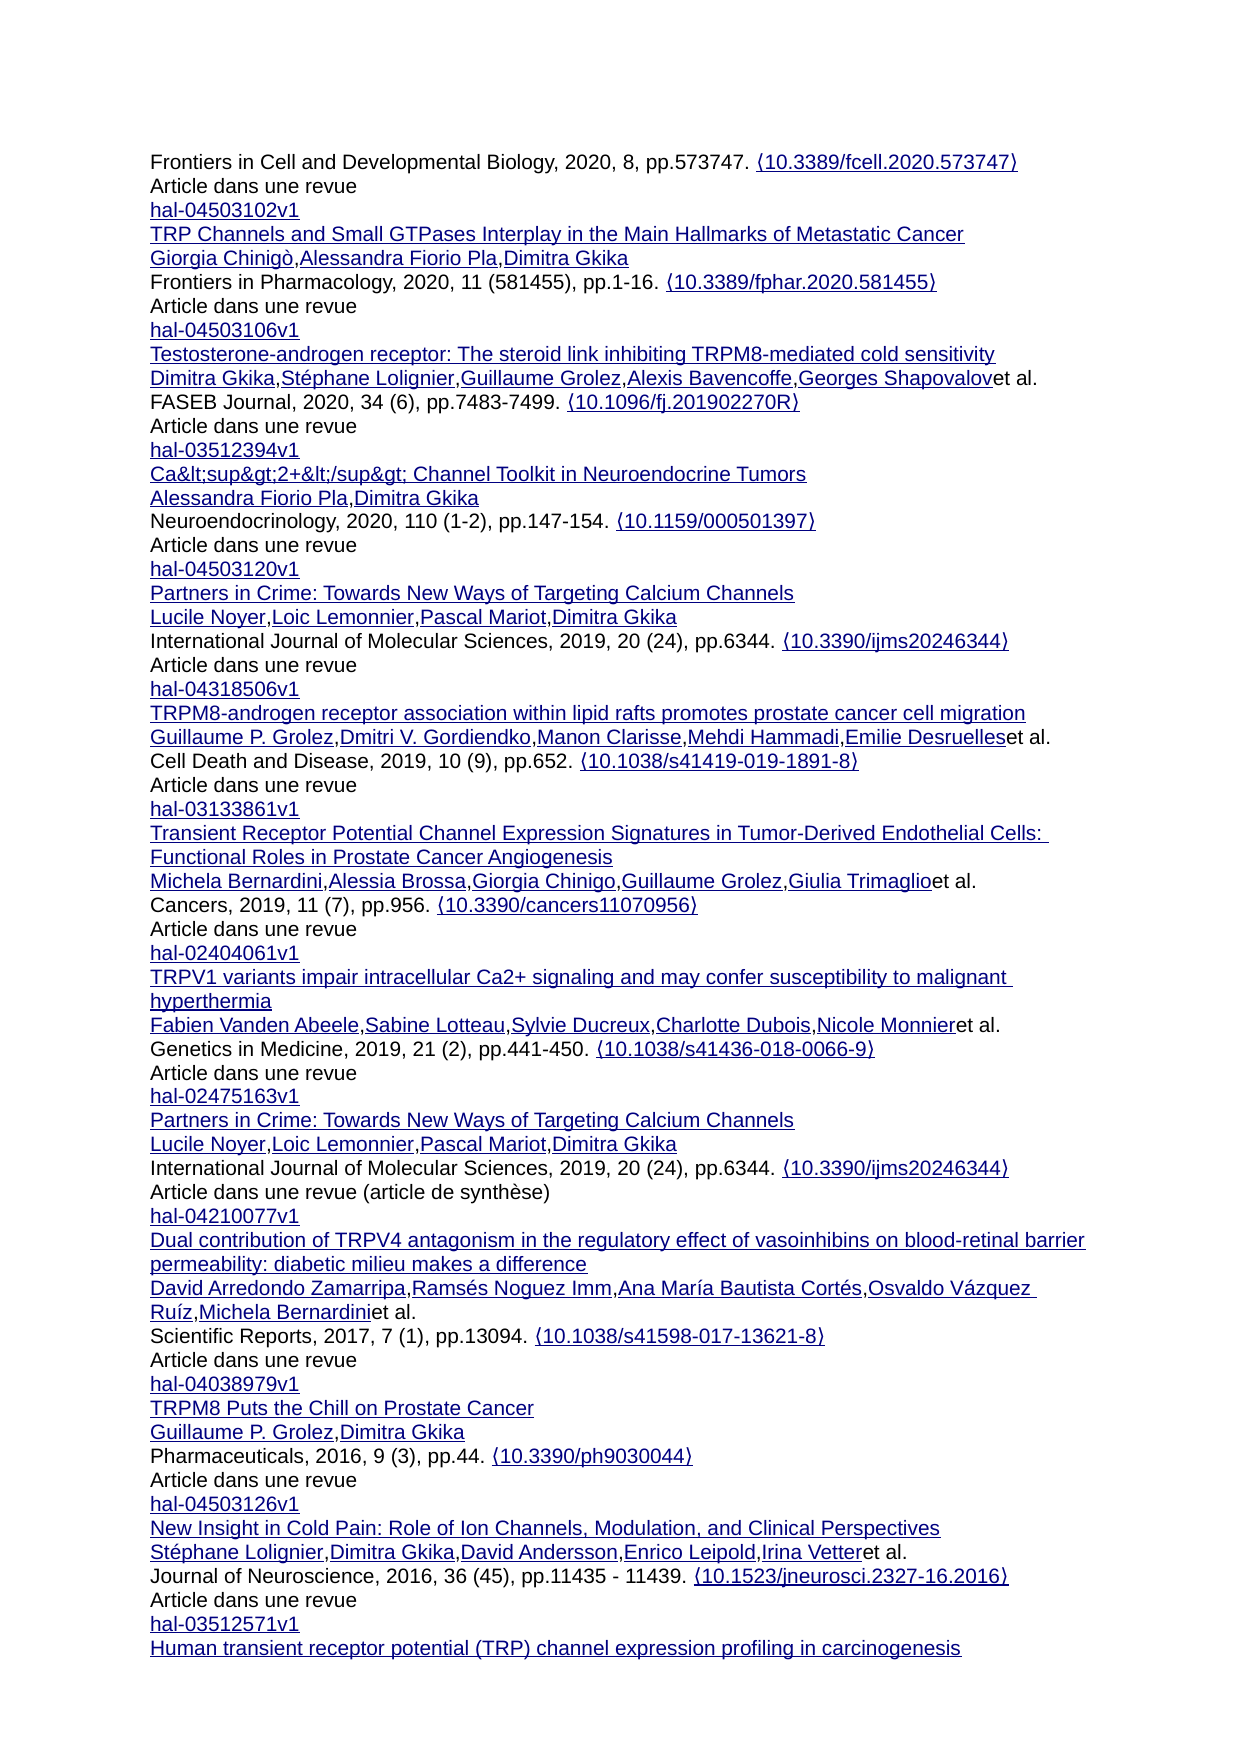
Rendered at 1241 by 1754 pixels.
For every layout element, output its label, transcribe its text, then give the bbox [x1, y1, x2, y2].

table_cell Partners in Crime: Towards New Ways of Targeting Calcium Channels Lucile Noyer,Loic Lemonnier,Pascal Mariot,Dimitra Gkika International Journal of Molecular Sciences, 2019, 20 (24), pp.6344. ⟨10.3390/ijms20246344⟩ Article dans une revue hal-04318506v1 [150, 581, 1090, 701]
table_cell Transient Receptor Potential Channel Expression Signatures in Tumor-Derived Endothelial Cells: Functional Roles in Prostate Cancer Angiogenesis Michela Bernardini,Alessia Brossa,Giorgia Chinigo,Guillaume Grolez,Giulia Trimaglioet al. Cancers, 2019, 11 (7), pp.956. ⟨10.3390/cancers11070956⟩ Article dans une revue hal-02404061v1 [150, 821, 1090, 964]
table_cell TRPM8-androgen receptor association within lipid rafts promotes prostate cancer cell migration Guillaume P. Grolez,Dmitri V. Gordiendko,Manon Clarisse,Mehdi Hammadi,Emilie Desruelleset al. Cell Death and Disease, 2019, 10 (9), pp.652. ⟨10.1038/s41419-019-1891-8⟩ Article dans une revue hal-03133861v1 [150, 701, 1090, 821]
table_cell Partners in Crime: Towards New Ways of Targeting Calcium Channels Lucile Noyer,Loic Lemonnier,Pascal Mariot,Dimitra Gkika International Journal of Molecular Sciences, 2019, 20 (24), pp.6344. ⟨10.3390/ijms20246344⟩ Article dans une revue (article de synthèse) hal-04210077v1 [150, 1108, 1090, 1228]
table_cell TRP Channels and Small GTPases Interplay in the Main Hallmarks of Metastatic Cancer Giorgia Chinigò,Alessandra Fiorio Pla,Dimitra Gkika Frontiers in Pharmacology, 2020, 11 (581455), pp.1-16. ⟨10.3389/fphar.2020.581455⟩ Article dans une revue hal-04503106v1 [150, 222, 1090, 342]
table_cell New Insight in Cold Pain: Role of Ion Channels, Modulation, and Clinical Perspectives Stéphane Lolignier,Dimitra Gkika,David Andersson,Enrico Leipold,Irina Vetteret al. Journal of Neuroscience, 2016, 36 (45), pp.11435 - 11439. ⟨10.1523/jneurosci.2327-16.2016⟩ Article dans une revue hal-03512571v1 [150, 1516, 1090, 1635]
table_cell Frontiers in Cell and Developmental Biology, 2020, 8, pp.573747. ⟨10.3389/fcell.2020.573747⟩ Article dans une revue hal-04503102v1 [150, 150, 1090, 222]
table_cell Ca&lt;sup&gt;2+&lt;/sup&gt; Channel Toolkit in Neuroendocrine Tumors Alessandra Fiorio Pla,Dimitra Gkika Neuroendocrinology, 2020, 110 (1-2), pp.147-154. ⟨10.1159/000501397⟩ Article dans une revue hal-04503120v1 [150, 461, 1090, 581]
table_cell TRPV1 variants impair intracellular Ca2+ signaling and may confer susceptibility to malignant hyperthermia Fabien Vanden Abeele,Sabine Lotteau,Sylvie Ducreux,Charlotte Dubois,Nicole Monnieret al. Genetics in Medicine, 2019, 21 (2), pp.441-450. ⟨10.1038/s41436-018-0066-9⟩ Article dans une revue hal-02475163v1 [150, 965, 1090, 1108]
table_cell Human transient receptor potential (TRP) channel expression profiling in carcinogenesis [150, 1635, 1090, 1659]
table_cell Testosterone‐androgen receptor: The steroid link inhibiting TRPM8‐mediated cold sensitivity Dimitra Gkika,Stéphane Lolignier,Guillaume Grolez,Alexis Bavencoffe,Georges Shapovalovet al. FASEB Journal, 2020, 34 (6), pp.7483-7499. ⟨10.1096/fj.201902270R⟩ Article dans une revue hal-03512394v1 [150, 342, 1090, 461]
table_cell TRPM8 Puts the Chill on Prostate Cancer Guillaume P. Grolez,Dimitra Gkika Pharmaceuticals, 2016, 9 (3), pp.44. ⟨10.3390/ph9030044⟩ Article dans une revue hal-04503126v1 [150, 1396, 1090, 1516]
table_cell Dual contribution of TRPV4 antagonism in the regulatory effect of vasoinhibins on blood-retinal barrier permeability: diabetic milieu makes a difference David Arredondo Zamarripa,Ramsés Noguez Imm,Ana María Bautista Cortés,Osvaldo Vázquez Ruíz,Michela Bernardiniet al. Scientific Reports, 2017, 7 (1), pp.13094. ⟨10.1038/s41598-017-13621-8⟩ Article dans une revue hal-04038979v1 [150, 1228, 1090, 1396]
